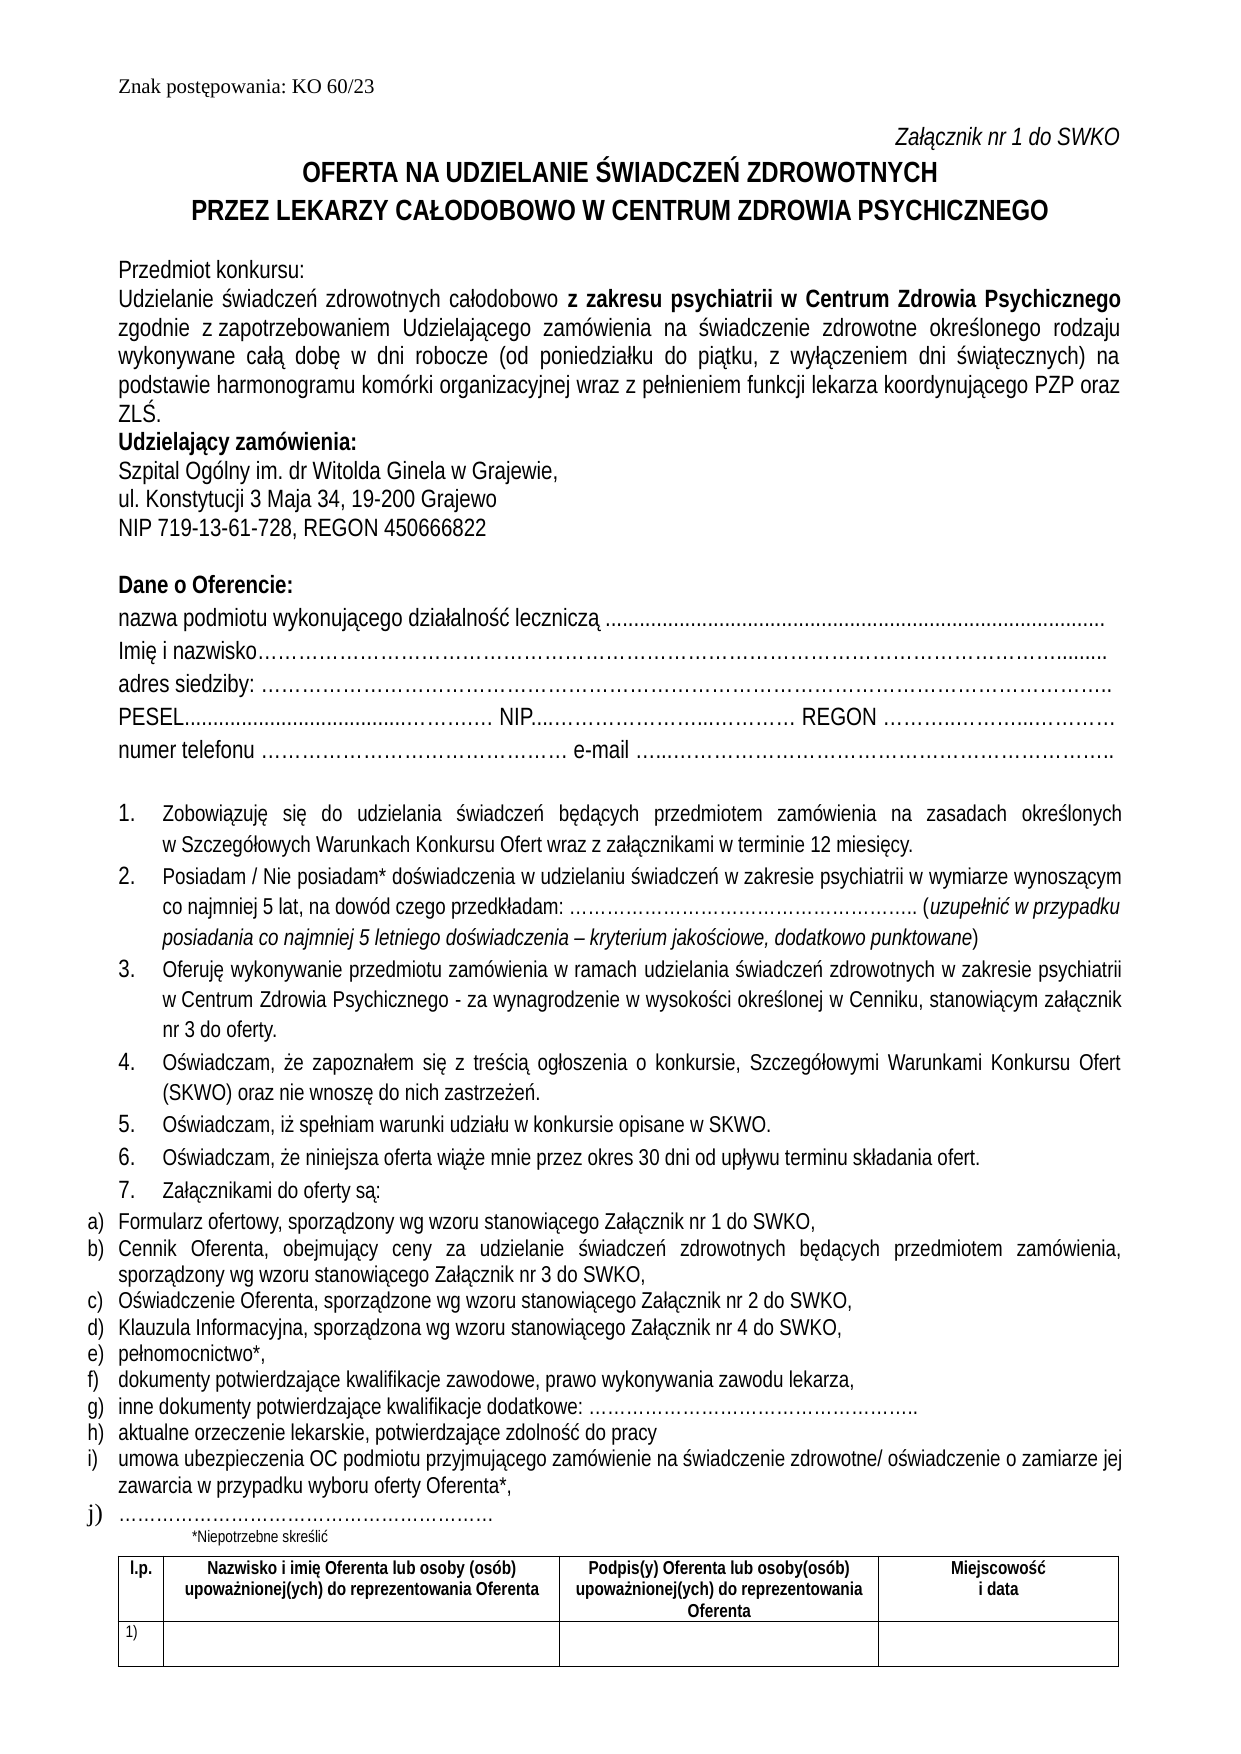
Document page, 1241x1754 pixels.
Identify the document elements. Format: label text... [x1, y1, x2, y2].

text ul. Konstytucji 3 Maja 34, 19-200 Grajewo [118, 484, 1122, 513]
list umowa ubezpieczenia OC podmiotu przyjmującego zamówienie na świadczenie zdrowotne/ oświadczenie o zamiarze jej zawarcia w przypadku wyboru oferty Oferenta*, [87, 1445, 1122, 1498]
list pełnomocnictwo*, [87, 1340, 1122, 1366]
text Udzielanie świadczeń zdrowotnych całodobowo z zakresu psychiatrii w Centrum Zdrowia Psychicznego zgodnie z zapotrzebowaniem Udzielającego zamówienia na świadczenie zdrowotne określonego rodzaju wykonywane całą dobę w dni robocze (od poniedziałku do piątku, z wyłączeniem dni świątecznych) na podstawie harmonogramu komórki organizacyjnej wraz z pełnieniem funkcji lekarza koordynującego PZP oraz ZLŚ. [118, 284, 1122, 427]
list Cennik Oferenta, obejmujący ceny za udzielanie świadczeń zdrowotnych będących przedmiotem zamówienia, sporządzony wg wzoru stanowiącego Załącznik nr 3 do SWKO, [87, 1234, 1122, 1287]
list Posiadam / Nie posiadam* doświadczenia w udzielaniu świadczeń w zakresie psychiatrii w wymiarze wynoszącym co najmniej 5 lat, na dowód czego przedkładam: ……………………………………………….. (uzupełnić w przypadku posiadania co najmniej 5 letniego doświadczenia – kryterium jakościowe, dodatkowo punktowane) [118, 861, 1122, 950]
table_header Nazwisko i imię Oferenta lub osoby (osób) upoważnionej(ych) do reprezentowania Oferenta [164, 1557, 559, 1621]
text OFERTA NA UDZIELANIE ŚWIADCZEŃ ZDROWOTNYCH [118, 155, 1122, 188]
text PESEL.......................................……….… NIP....…………………...………… REGON ………..………...………… [118, 702, 1122, 731]
table_header Podpis(y) Oferenta lub osoby(osób) upoważnionej(ych) do reprezentowania Oferenta [560, 1557, 878, 1621]
table_cell [164, 1622, 559, 1666]
table_header l.p. [119, 1557, 163, 1621]
text adres siedziby: …………………………………………………………………………………………………………….. [118, 669, 1122, 698]
list aktualne orzeczenie lekarskie, potwierdzające zdolność do pracy [87, 1419, 1122, 1445]
text *Niepotrzebne skreślić [192, 1527, 1122, 1546]
text Imię i nazwisko………………………………………………………………………………………………………......... [118, 636, 1122, 665]
list dokumenty potwierdzające kwalifikacje zawodowe, prawo wykonywania zawodu lekarza, [87, 1366, 1122, 1393]
text Załącznik nr 1 do SWKO [118, 122, 1122, 151]
text NIP 719-13-61-728, REGON 450666822 [118, 513, 1122, 542]
list Zobowiązuję się do udzielania świadczeń będących przedmiotem zamówienia na zasadach określonych w Szczegółowych Warunkach Konkursu Ofert wraz z załącznikami w terminie 12 miesięcy. [118, 798, 1122, 857]
text nazwa podmiotu wykonującego działalność leczniczą ........................................................................................ [118, 603, 1122, 632]
list Formularz ofertowy, sporządzony wg wzoru stanowiącego Załącznik nr 1 do SWKO, [87, 1208, 1122, 1234]
text Dane o Oferencie: [118, 570, 1122, 599]
text Udzielający zamówienia: [118, 427, 1122, 456]
table_cell 1) [119, 1622, 163, 1666]
list Oferuję wykonywanie przedmiotu zamówienia w ramach udzielania świadczeń zdrowotnych w zakresie psychiatrii w Centrum Zdrowia Psychicznego - za wynagrodzenie w wysokości określonej w Cenniku, stanowiącym załącznik nr 3 do oferty. [118, 954, 1122, 1043]
text Szpital Ogólny im. dr Witolda Ginela w Grajewie, [118, 456, 1122, 484]
list Oświadczam, że niniejsza oferta wiąże mnie przez okres 30 dni od upływu terminu składania ofert. [118, 1142, 1122, 1171]
subtitle Przedmiot konkursu: [118, 255, 1122, 284]
list Oświadczenie Oferenta, sporządzone wg wzoru stanowiącego Załącznik nr 2 do SWKO, [87, 1287, 1122, 1313]
text PRZEZ LEKARZY CAŁODOBOWO W CENTRUM ZDROWIA PSYCHICZNEGO [118, 193, 1122, 227]
table_header Miejscowość i data [879, 1557, 1118, 1621]
list Oświadczam, że zapoznałem się z treścią ogłoszenia o konkursie, Szczegółowymi Warunkami Konkursu Ofert (SKWO) oraz nie wnoszę do nich zastrzeżeń. [118, 1047, 1122, 1106]
list Załącznikami do oferty są: [118, 1175, 1122, 1204]
list inne dokumenty potwierdzające kwalifikacje dodatkowe: …………………………………………….. [87, 1393, 1122, 1419]
text numer telefonu ……………………………………… e-mail …...……………………………………………………….. [118, 735, 1122, 764]
list Oświadczam, iż spełniam warunki udziału w konkursie opisane w SKWO. [118, 1109, 1122, 1138]
table_cell [879, 1622, 1118, 1666]
list …………………………………………………… [87, 1498, 1122, 1527]
table_cell [560, 1622, 878, 1666]
list Klauzula Informacyjna, sporządzona wg wzoru stanowiącego Załącznik nr 4 do SWKO, [87, 1313, 1122, 1340]
